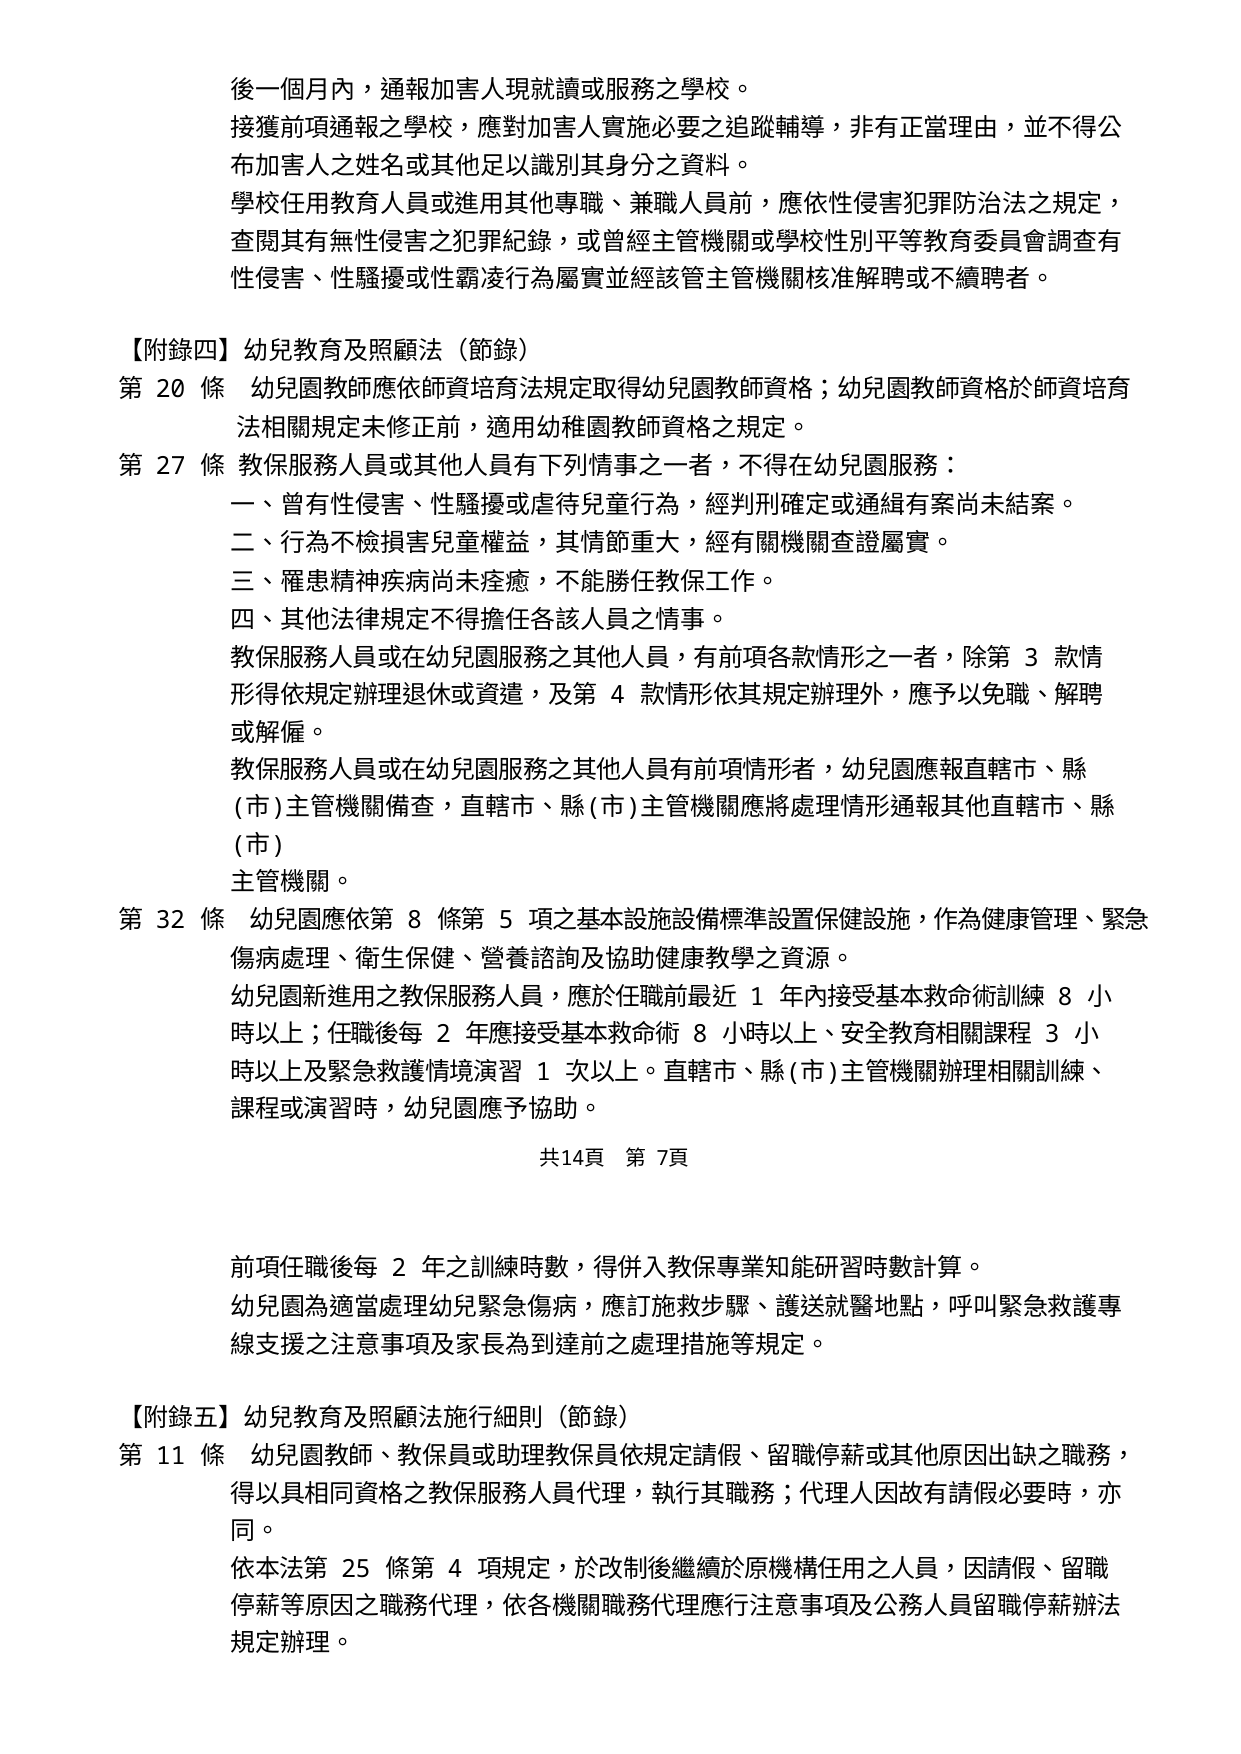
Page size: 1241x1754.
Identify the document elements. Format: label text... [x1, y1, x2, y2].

text 後一個月內，通報加害人現就讀或服務之學校。 [118, 70, 1122, 106]
text 第 11 條 幼兒園教師、教保員或助理教保員依規定請假、留職停薪或其他原因出缺之職務，得以具相同資格之教保服務人員代理，執行其職務；代理人因故有請假必要時，亦同。 [118, 1436, 1128, 1547]
text 線支援之注意事項及家長為到達前之處理措施等規定。 [231, 1324, 1240, 1360]
text 依本法第 25 條第 4 項規定，於改制後繼續於原機構任用之人員，因請假、留職停薪等原因之職務代理，依各機關職務代理應行注意事項及公務人員留職停薪辦法規定辦理。 [231, 1548, 1122, 1659]
text 【附錄五】幼兒教育及照顧法施行細則（節錄） [118, 1397, 1240, 1434]
text 幼兒園為適當處理幼兒緊急傷病，應訂施救步驟、護送就醫地點，呼叫緊急救護專 [231, 1307, 1240, 1322]
text 接獲前項通報之學校，應對加害人實施必要之追蹤輔導，非有正當理由，並不得公 [231, 107, 1240, 135]
